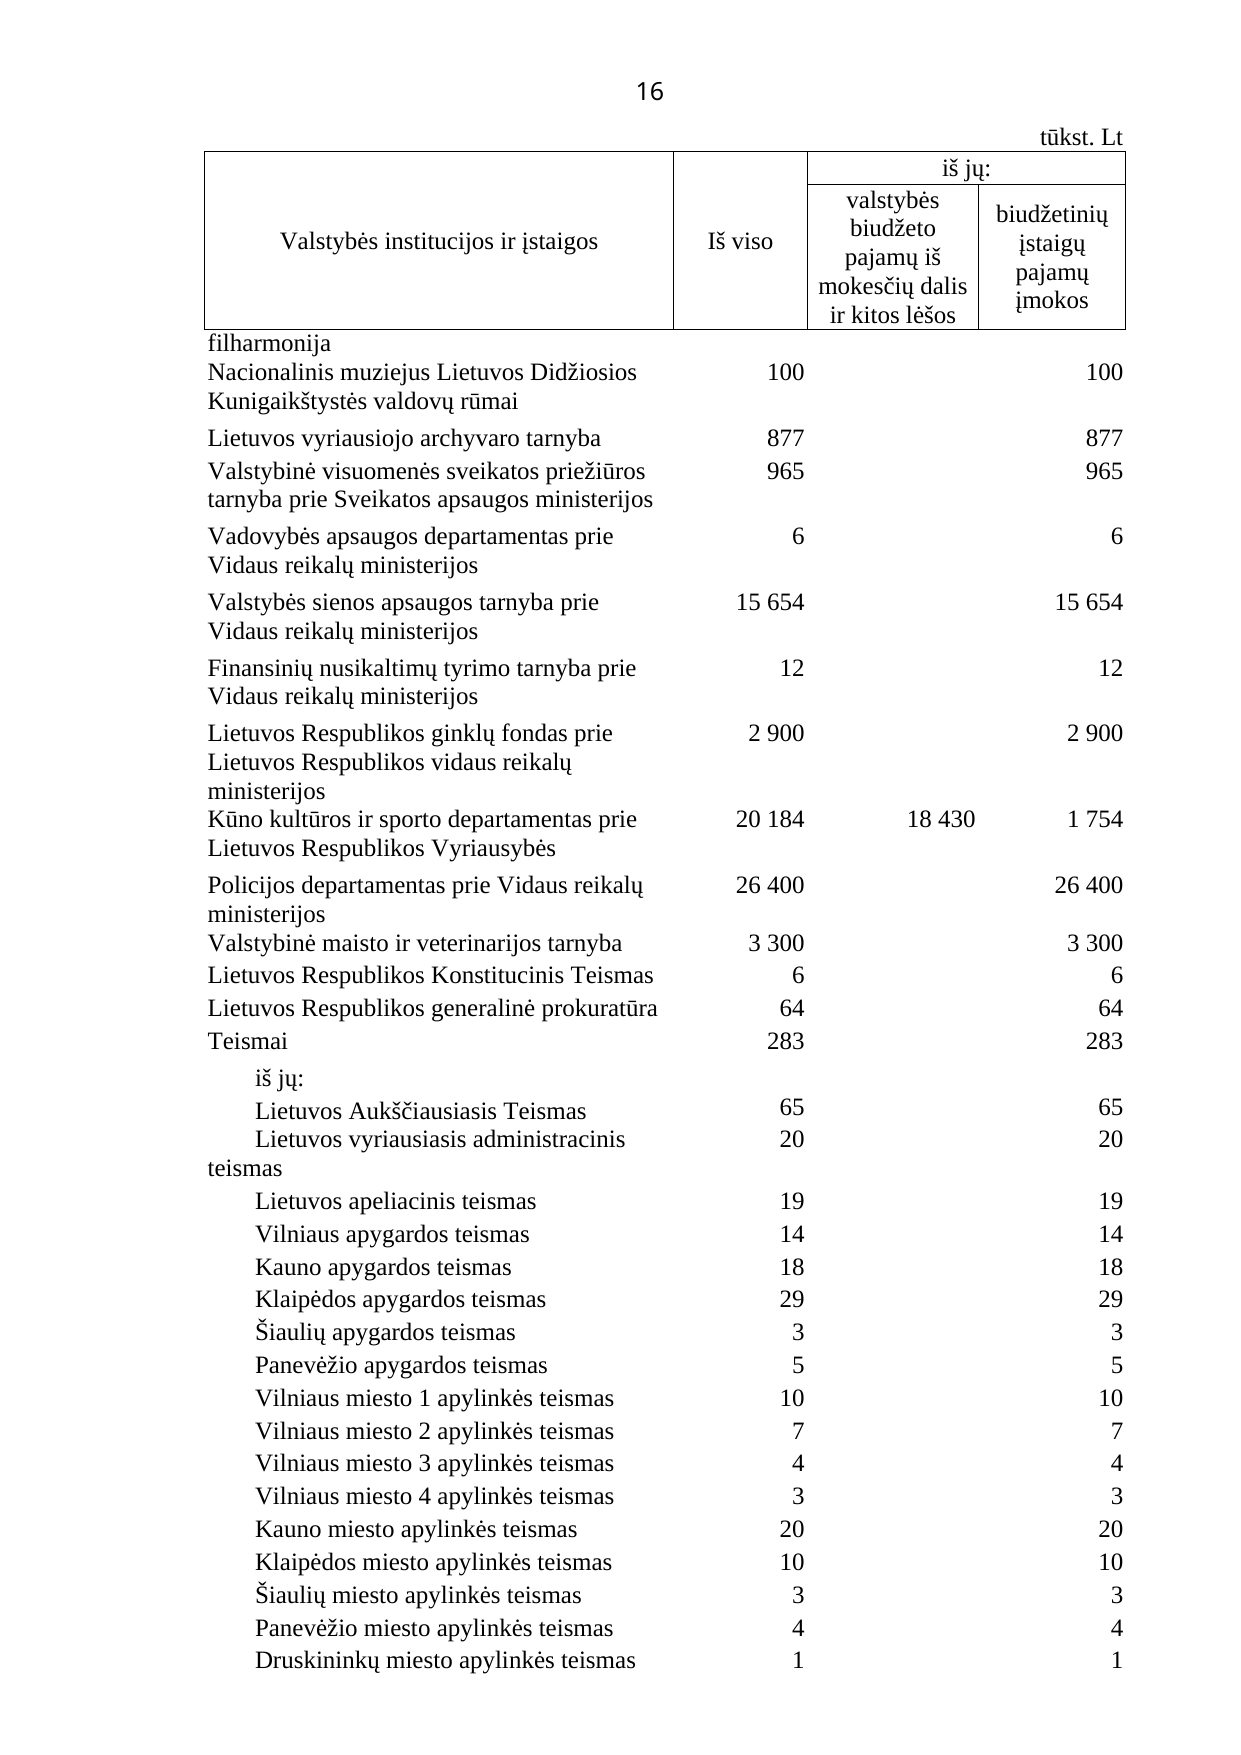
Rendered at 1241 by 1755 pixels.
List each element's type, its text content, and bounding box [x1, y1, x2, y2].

table_header [205, 118, 673, 151]
table_cell [807, 1477, 978, 1510]
table_cell 29 [978, 1280, 1126, 1313]
table_cell [807, 928, 978, 960]
table_cell 10 [673, 1379, 807, 1412]
table_cell [807, 423, 978, 456]
table_cell 15 654 [673, 587, 807, 653]
table_cell Vilniaus apygardos teismas [205, 1215, 673, 1248]
table_cell 5 [673, 1346, 807, 1379]
table_cell [807, 1280, 978, 1313]
table_cell Policijos departamentas prie Vidaus reikalų ministerijos [205, 870, 673, 928]
table_cell 12 [673, 653, 807, 718]
table_cell biudžetinių įstaigų pajamų įmokos [979, 185, 1125, 328]
table_cell 3 [673, 1576, 807, 1608]
table_cell 4 [673, 1445, 807, 1477]
table_cell [673, 330, 807, 357]
table_cell Valstybinė visuomenės sveikatos priežiūros tarnyba prie Sveikatos apsaugos ministerijos [205, 456, 673, 521]
table_cell Kauno miesto apylinkės teismas [205, 1510, 673, 1543]
table_cell 4 [673, 1609, 807, 1641]
table_cell 5 [978, 1346, 1126, 1379]
table_cell 19 [673, 1182, 807, 1215]
table_cell [807, 357, 978, 423]
table_cell 3 [978, 1313, 1126, 1346]
table_cell [807, 1215, 978, 1248]
table_cell 65 [673, 1092, 807, 1124]
table_cell Lietuvos Respublikos ginklų fondas prie Lietuvos Respublikos vidaus reikalų ministerijos [205, 718, 673, 804]
table_cell 3 [673, 1313, 807, 1346]
table_cell 100 [673, 357, 807, 423]
table_cell iš jų: [205, 1059, 673, 1092]
table_cell Klaipėdos miesto apylinkės teismas [205, 1543, 673, 1576]
table_cell Nacionalinis muziejus Lietuvos Didžiosios Kunigaikštystės valdovų rūmai [205, 357, 673, 423]
table_cell Šiaulių apygardos teismas [205, 1313, 673, 1346]
table_cell Finansinių nusikaltimų tyrimo tarnyba prie Vidaus reikalų ministerijos [205, 653, 673, 718]
table_cell 64 [673, 993, 807, 1026]
table_cell Vadovybės apsaugos departamentas prie Vidaus reikalų ministerijos [205, 521, 673, 587]
table_cell 877 [978, 423, 1126, 456]
table_cell 2 900 [673, 718, 807, 804]
table_cell [807, 718, 978, 804]
table_cell iš jų: [808, 152, 1125, 184]
table_cell valstybės biudžeto pajamų iš mokesčių dalis ir kitos lėšos [808, 185, 978, 328]
table_cell 6 [978, 960, 1126, 993]
table_cell 64 [978, 993, 1126, 1026]
table_cell 20 [978, 1125, 1126, 1182]
table_cell [807, 1059, 978, 1092]
table_cell 29 [673, 1280, 807, 1313]
table_cell [807, 993, 978, 1026]
table_cell 3 300 [978, 928, 1126, 960]
table_cell 14 [978, 1215, 1126, 1248]
table_cell 965 [978, 456, 1126, 521]
table_cell [807, 1510, 978, 1543]
table_cell [807, 1346, 978, 1379]
table_cell 26 400 [978, 870, 1126, 928]
table_cell 7 [978, 1412, 1126, 1444]
table_cell 6 [673, 960, 807, 993]
table_cell Lietuvos Respublikos Konstitucinis Teismas [205, 960, 673, 993]
table_cell [807, 653, 978, 718]
table_cell 12 [978, 653, 1126, 718]
table_cell filharmonija [205, 330, 673, 357]
table_cell Lietuvos vyriausiojo archyvaro tarnyba [205, 423, 673, 456]
table_cell 26 400 [673, 870, 807, 928]
table_cell [807, 1379, 978, 1412]
table_cell [807, 330, 978, 357]
table_cell 1 [673, 1641, 807, 1674]
table_cell Kauno apygardos teismas [205, 1248, 673, 1280]
table_cell [807, 587, 978, 653]
table_cell 1 [978, 1641, 1126, 1674]
table_cell Panevėžio apygardos teismas [205, 1346, 673, 1379]
table_cell [807, 1313, 978, 1346]
table_cell 20 184 [673, 805, 807, 870]
table_header tūkst. Lt [807, 118, 1126, 151]
table_cell Vilniaus miesto 4 apylinkės teismas [205, 1477, 673, 1510]
table_cell Vilniaus miesto 2 apylinkės teismas [205, 1412, 673, 1444]
table_cell 3 [978, 1576, 1126, 1608]
table_cell [807, 521, 978, 587]
table_cell 14 [673, 1215, 807, 1248]
table_cell 18 [978, 1248, 1126, 1280]
table_cell [807, 1125, 978, 1182]
table_cell 100 [978, 357, 1126, 423]
table_cell Šiaulių miesto apylinkės teismas [205, 1576, 673, 1608]
table_cell 4 [978, 1445, 1126, 1477]
table_cell Druskininkų miesto apylinkės teismas [205, 1641, 673, 1674]
table_cell [807, 1182, 978, 1215]
table_cell [807, 456, 978, 521]
table_cell Vilniaus miesto 3 apylinkės teismas [205, 1445, 673, 1477]
table_header [673, 118, 807, 151]
table_cell [978, 1059, 1126, 1092]
table_cell 283 [673, 1026, 807, 1059]
table_cell Vilniaus miesto 1 apylinkės teismas [205, 1379, 673, 1412]
table_cell 3 [673, 1477, 807, 1510]
table_cell 4 [978, 1609, 1126, 1641]
table_cell Panevėžio miesto apylinkės teismas [205, 1609, 673, 1641]
table_cell Iš viso [674, 152, 807, 328]
table_cell 3 [978, 1477, 1126, 1510]
table_cell Klaipėdos apygardos teismas [205, 1280, 673, 1313]
table_cell [807, 1641, 978, 1674]
table_cell 3 300 [673, 928, 807, 960]
table_cell [673, 1059, 807, 1092]
table_cell 2 900 [978, 718, 1126, 804]
table_cell [807, 1609, 978, 1641]
table_cell 7 [673, 1412, 807, 1444]
table_cell 6 [978, 521, 1126, 587]
table_cell 965 [673, 456, 807, 521]
table_cell 10 [673, 1543, 807, 1576]
table_cell Valstybės institucijos ir įstaigos [205, 152, 673, 328]
table_cell Lietuvos Aukščiausiasis Teismas [205, 1092, 673, 1124]
table_cell [807, 1026, 978, 1059]
table_cell Valstybinė maisto ir veterinarijos tarnyba [205, 928, 673, 960]
table_cell Teismai [205, 1026, 673, 1059]
table_cell 20 [673, 1510, 807, 1543]
table_cell [807, 1543, 978, 1576]
table_cell [807, 1092, 978, 1124]
table_cell 877 [673, 423, 807, 456]
table_cell [978, 330, 1126, 357]
table_cell 6 [673, 521, 807, 587]
table_cell 19 [978, 1182, 1126, 1215]
table_cell Lietuvos apeliacinis teismas [205, 1182, 673, 1215]
table_cell 10 [978, 1379, 1126, 1412]
table_cell [807, 1412, 978, 1444]
table_cell 1 754 [978, 805, 1126, 870]
table_cell [807, 1445, 978, 1477]
table_cell 20 [978, 1510, 1126, 1543]
table_cell 283 [978, 1026, 1126, 1059]
table_cell 10 [978, 1543, 1126, 1576]
table_cell [807, 870, 978, 928]
table_cell Lietuvos vyriausiasis administracinis teismas [205, 1125, 673, 1182]
table_cell 18 430 [807, 805, 978, 870]
table_cell 20 [673, 1125, 807, 1182]
table_cell 15 654 [978, 587, 1126, 653]
table_cell 18 [673, 1248, 807, 1280]
table_cell [807, 1248, 978, 1280]
table_cell Lietuvos Respublikos generalinė prokuratūra [205, 993, 673, 1026]
table_cell 65 [978, 1092, 1126, 1124]
table_cell Valstybės sienos apsaugos tarnyba prie Vidaus reikalų ministerijos [205, 587, 673, 653]
table_cell Kūno kultūros ir sporto departamentas prie Lietuvos Respublikos Vyriausybės [205, 805, 673, 870]
table_cell [807, 960, 978, 993]
table_cell [807, 1576, 978, 1608]
